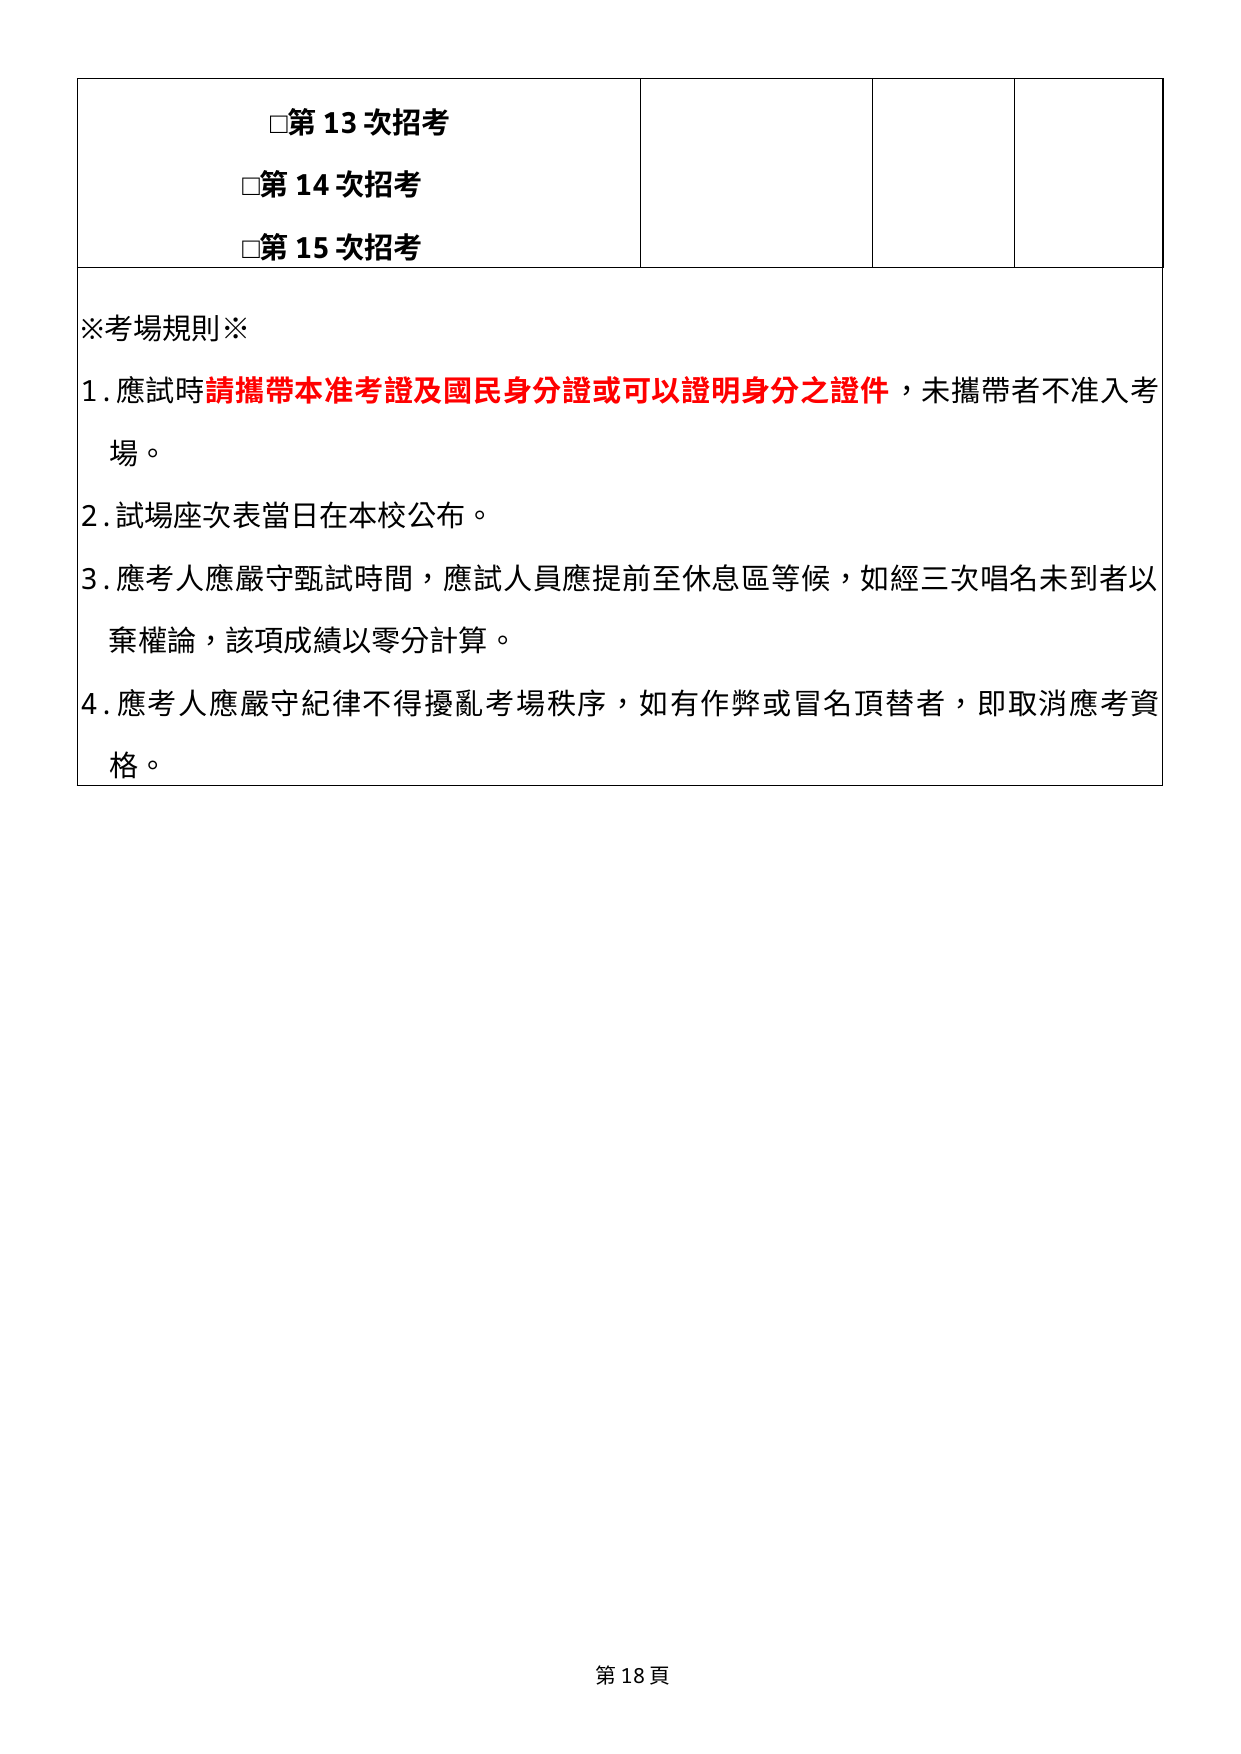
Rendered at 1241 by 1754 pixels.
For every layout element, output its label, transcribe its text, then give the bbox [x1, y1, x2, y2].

table_header □第13次招考 □第14次招考 □第15次招考 [78, 79, 640, 267]
table_cell [873, 79, 1014, 267]
table_cell [641, 79, 872, 267]
table_cell [1015, 79, 1162, 267]
table_cell ※考場規則※ 1.應試時請攜帶本准考證及國民身分證或可以證明身分之證件，未攜帶者不准入考場。 2.試場座次表當日在本校公布。 3.應考人應嚴守甄試時間，應試人員應提前至休息區等候，如經三次唱名未到者以棄權論，該項成績以零分計算。 4.應考人應嚴守紀律不得擾亂考場秩序，如有作弊或冒名頂替者，即取消應考資格。 [78, 268, 1162, 785]
